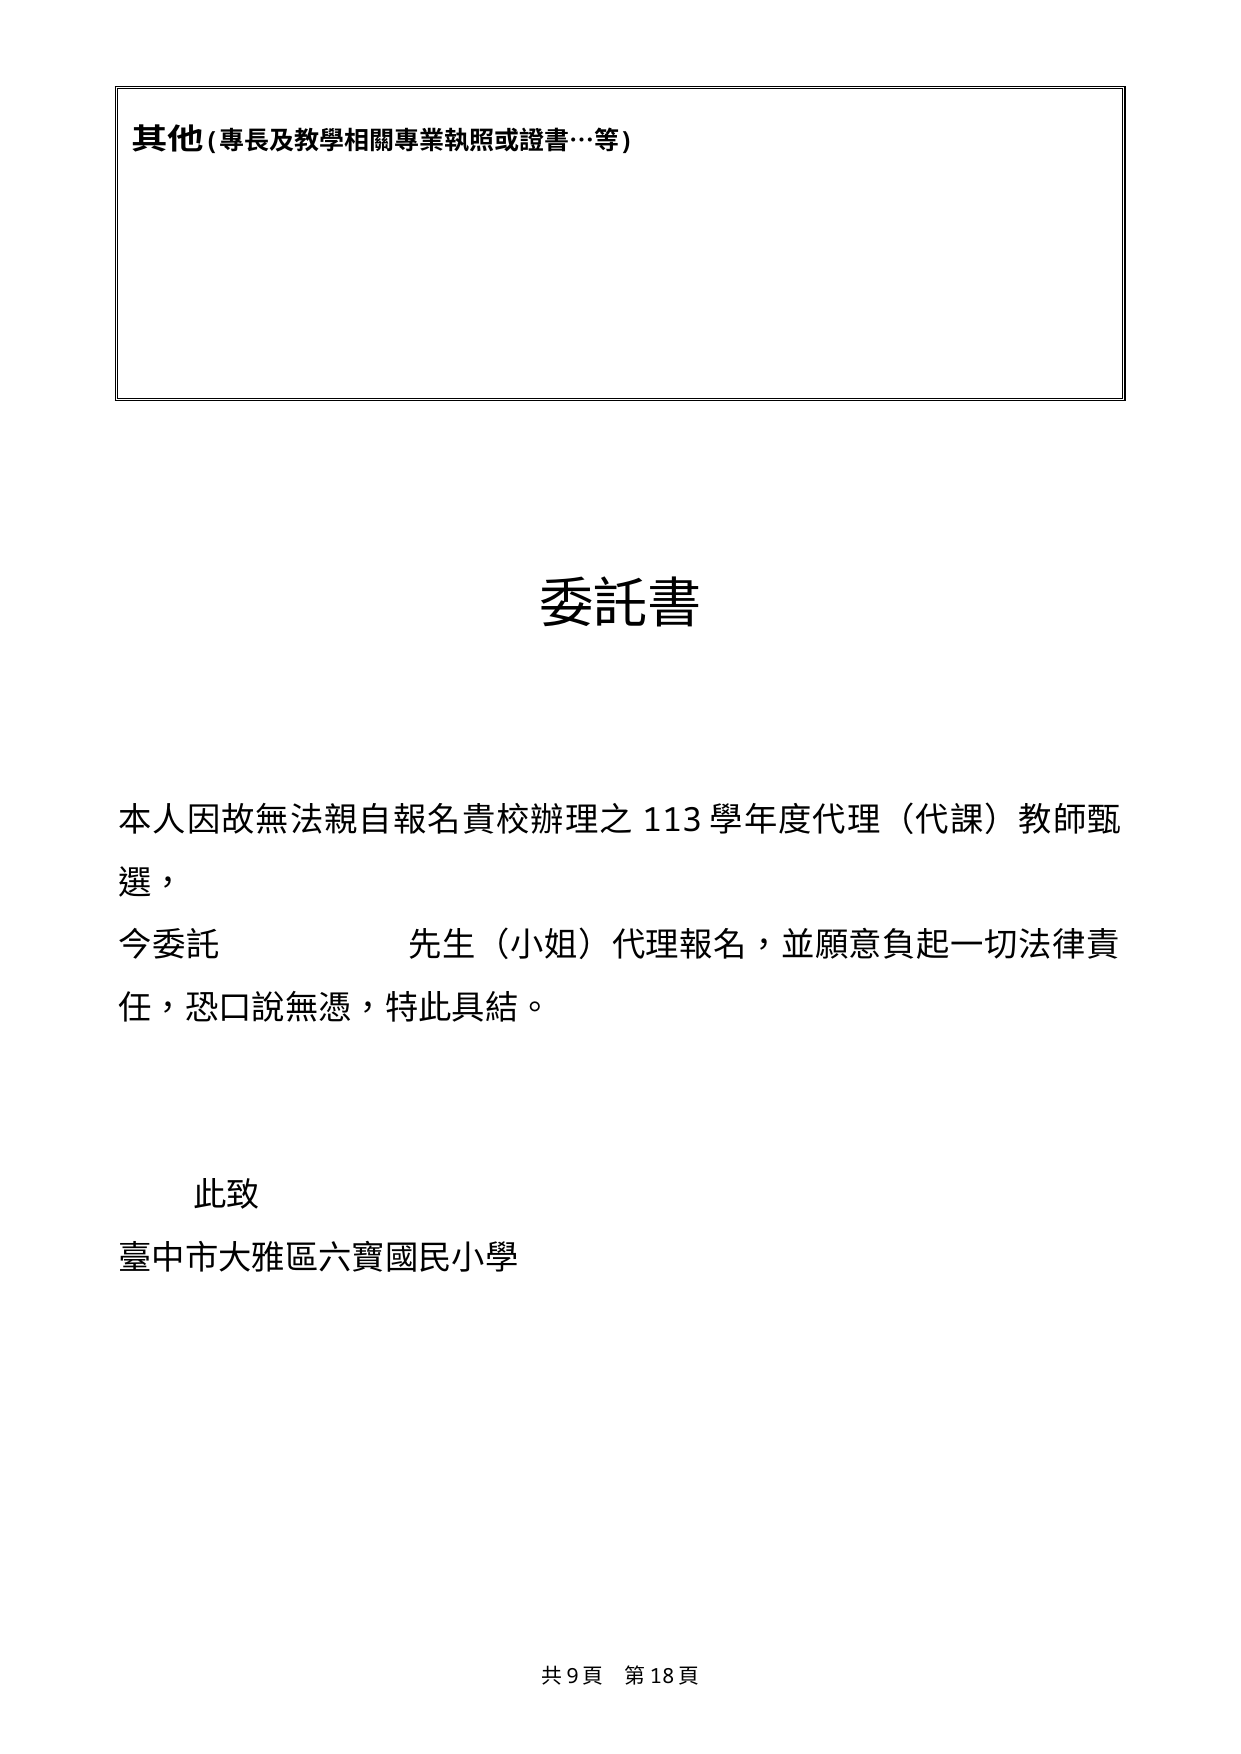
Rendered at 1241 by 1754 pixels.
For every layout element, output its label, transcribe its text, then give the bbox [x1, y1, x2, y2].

text 今委託 先生（小姐）代理報名，並願意負起一切法律責任，恐口說無憑，特此具結。 [118, 901, 1122, 1026]
text 本人因故無法親自報名貴校辦理之113學年度代理（代課）教師甄選， [118, 776, 1122, 901]
text 臺中市大雅區六寶國民小學 [118, 1213, 1122, 1276]
text 委託書 [118, 526, 1122, 651]
text 此致 [118, 1151, 1122, 1213]
table_cell 其他(專長及教學相關專業執照或證書…等) [118, 89, 1122, 397]
